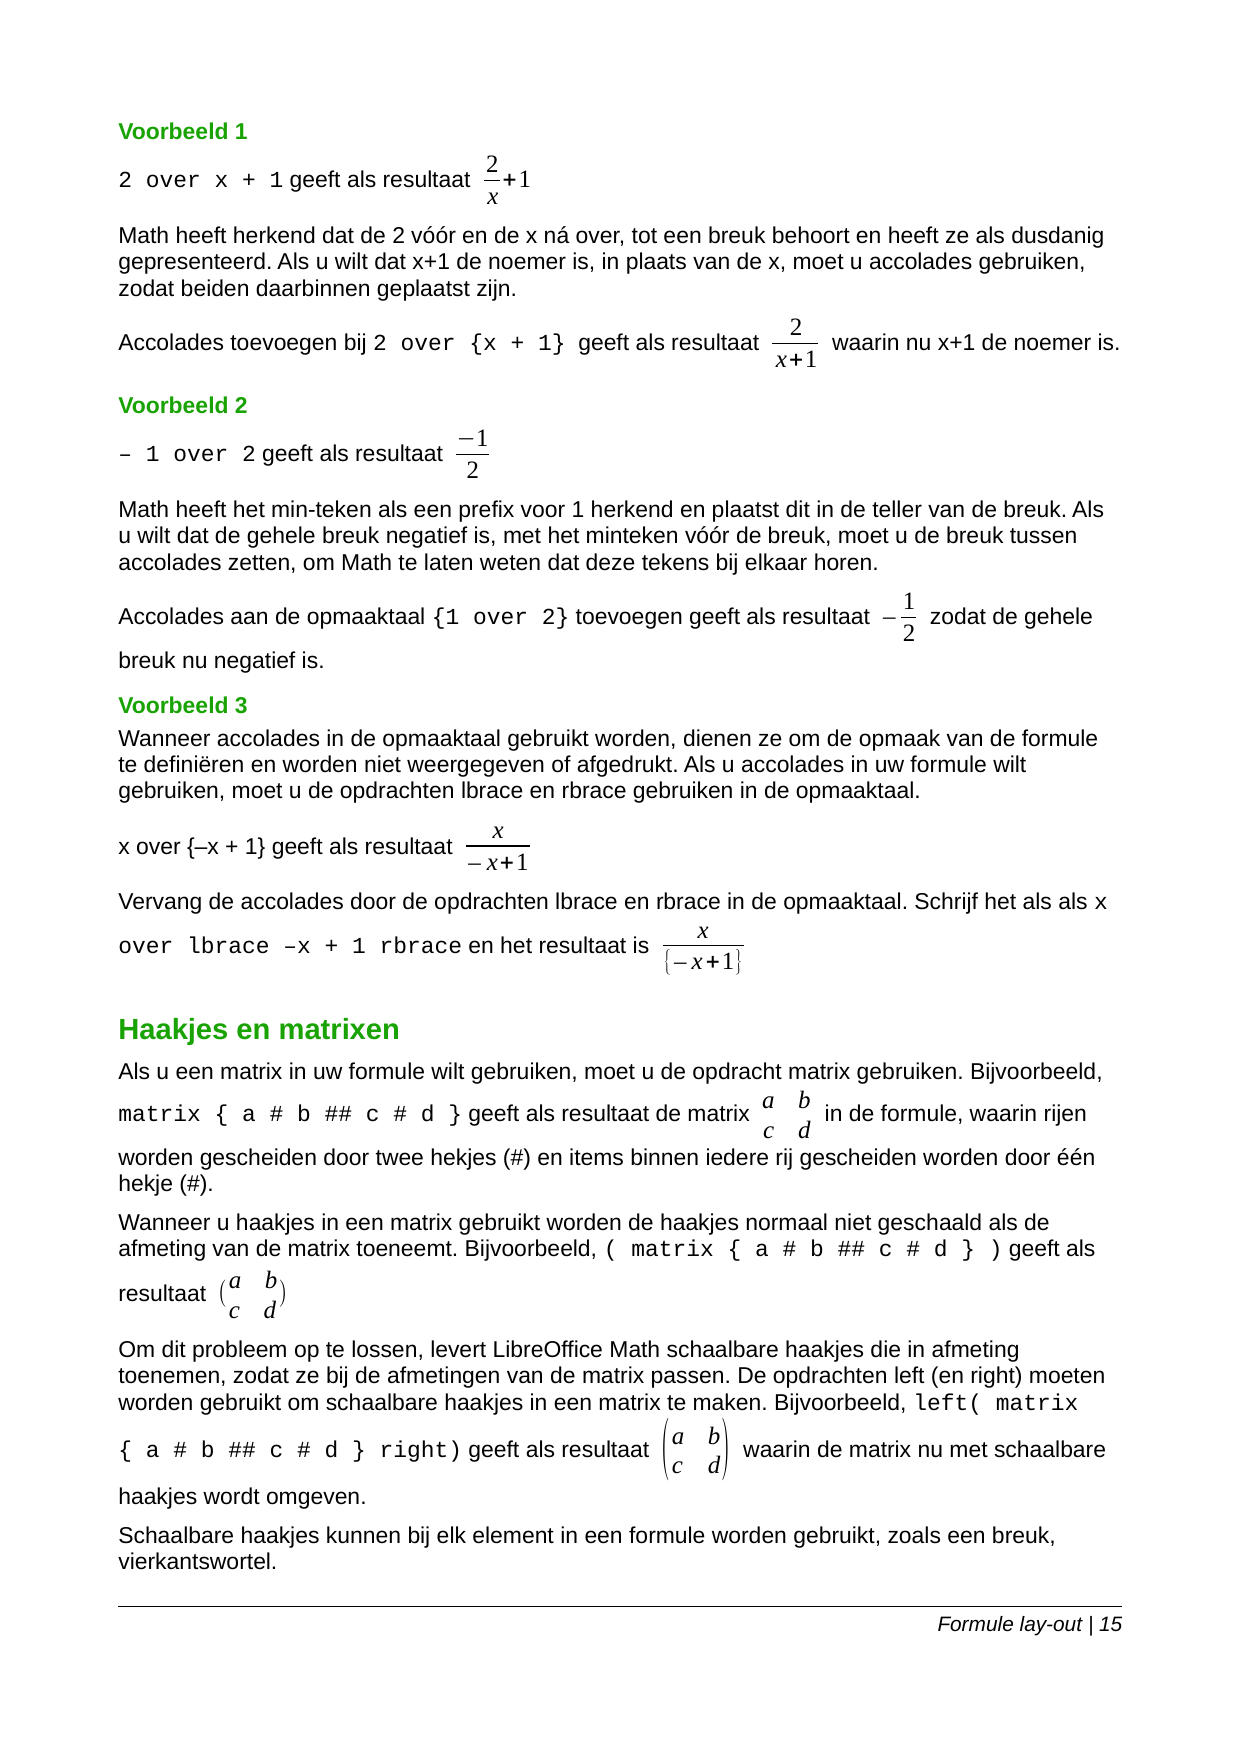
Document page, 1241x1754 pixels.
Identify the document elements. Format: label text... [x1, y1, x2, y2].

text Wanneer accolades in de opmaaktaal gebruikt worden, dienen ze om de opmaak van de formule te definiëren en worden niet weergegeven of afgedrukt. Als u accolades in uw formule wilt gebruiken, moet u de opdrachten lbrace en rbrace gebruiken in de opmaaktaal. [118, 725, 1122, 804]
text Om dit probleem op te lossen, levert LibreOffice Math schaalbare haakjes die in afmeting toenemen, zodat ze bij de afmetingen van de matrix passen. De opdrachten left (en right) moeten worden gebruikt om schaalbare haakjes in een matrix te maken. Bijvoorbeeld, left( matrix { a # b ## c # d } right) geeft als resultaat waarin de matrix nu met schaalbare haakjes wordt omgeven. [118, 1336, 1122, 1509]
text Accolades toevoegen bij 2 over {x + 1} geeft als resultaat waarin nu x+1 de noemer is. [118, 313, 1122, 372]
text Math heeft het min-teken als een prefix voor 1 herkend en plaatst dit in de teller van de breuk. Als u wilt dat de gehele breuk negatief is, met het minteken vóór de breuk, moet u de breuk tussen accolades zetten, om Math te laten weten dat deze tekens bij elkaar horen. [118, 496, 1122, 575]
text 2 over x + 1 geeft als resultaat [118, 150, 1122, 209]
text Accolades aan de opmaaktaal {1 over 2} toevoegen geeft als resultaat zodat de gehele breuk nu negatief is. [118, 587, 1122, 673]
text Vervang de accolades door de opdrachten lbrace en rbrace in de opmaaktaal. Schrijf het als als x over lbrace –x + 1 rbrace en het resultaat is [118, 888, 1122, 976]
text Schaalbare haakjes kunnen bij elk element in een formule worden gebruikt, zoals een breuk, vierkantswortel. [118, 1522, 1122, 1574]
text Math heeft herkend dat de 2 vóór en de x ná over, tot een breuk behoort en heeft ze als dusdanig gepresenteerd. Als u wilt dat x+1 de noemer is, in plaats van de x, moet u accolades gebruiken, zodat beiden daarbinnen geplaatst zijn. [118, 222, 1122, 301]
text x over {–x + 1} geeft als resultaat [118, 816, 1122, 875]
subtitle Haakjes en matrixen [118, 1012, 1122, 1046]
text – 1 over 2 geeft als resultaat [118, 424, 1122, 483]
subtitle Voorbeeld 1 [118, 118, 1122, 144]
subtitle Voorbeeld 2 [118, 392, 1122, 418]
subtitle Voorbeeld 3 [118, 692, 1122, 719]
text Wanneer u haakjes in een matrix gebruikt worden de haakjes normaal niet geschaald als de afmeting van de matrix toeneemt. Bijvoorbeeld, ( matrix { a # b ## c # d } ) geeft als resultaat [118, 1209, 1122, 1323]
text Als u een matrix in uw formule wilt gebruiken, moet u de opdracht matrix gebruiken. Bijvoorbeeld, matrix { a # b ## c # d } geeft als resultaat de matrix in de formule, waarin rijen worden gescheiden door twee hekjes (#) en items binnen iedere rij gescheiden worden door één hekje (#). [118, 1058, 1122, 1197]
